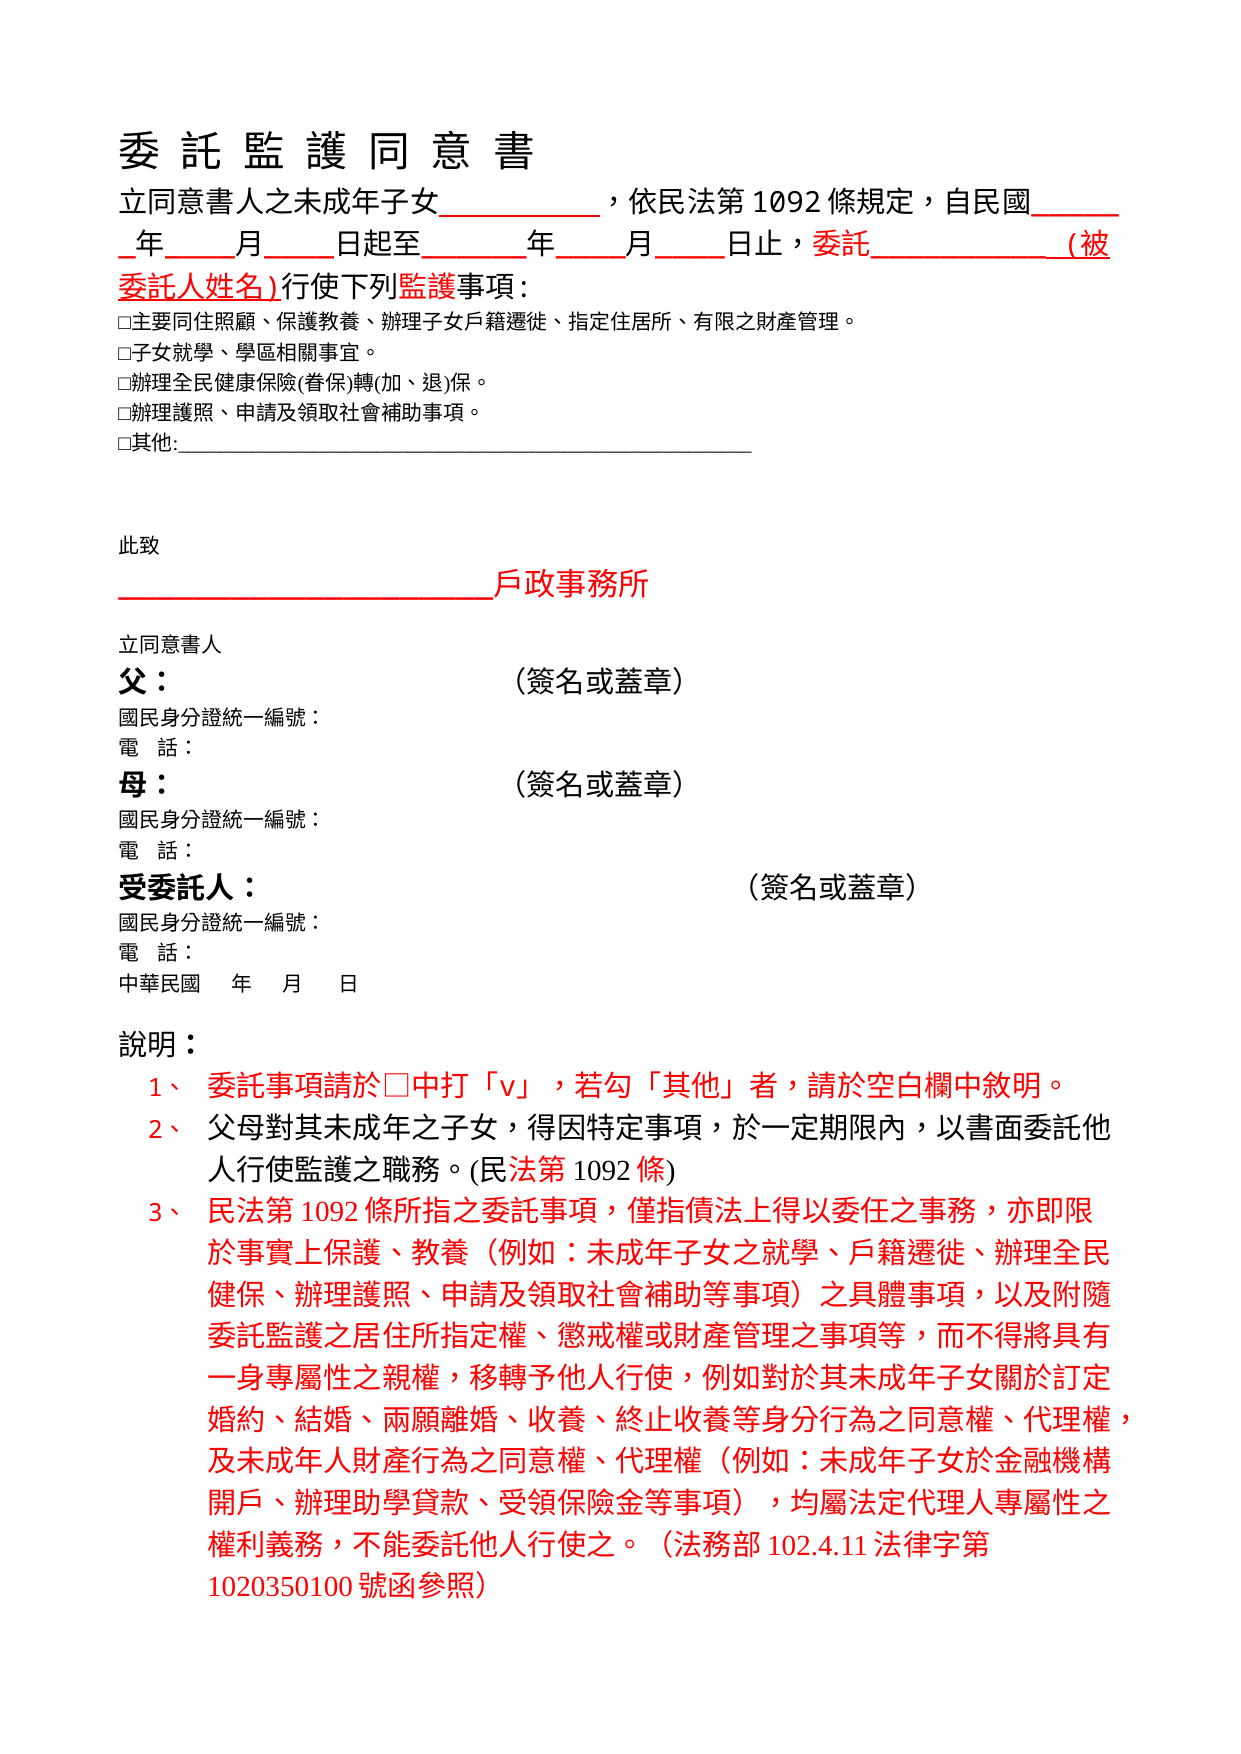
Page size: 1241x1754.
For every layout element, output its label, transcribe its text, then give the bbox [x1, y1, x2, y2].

text 說明： [118, 1021, 1122, 1063]
text □子女就學、學區相關事宜。 [118, 336, 1122, 366]
list 民法第1092條所指之委託事項，僅指債法上得以委任之事務，亦即限於事實上保護、教養（例如：未成年子女之就學、戶籍遷徙、辦理全民健保、辦理護照、申請及領取社會補助等事項）之具體事項，以及附隨委託監護之居住所指定權、懲戒權或財產管理之事項等，而不得將具有一身專屬性之親權，移轉予他人行使，例如對於其未成年子女關於訂定婚約、結婚、兩願離婚、收養、終止收養等身分行為之同意權、代理權，及未成年人財產行為之同意權、代理權（例如：未成年子女於金融機構開戶、辦理助學貸款、受領保險金等事項），均屬法定代理人專屬性之權利義務，不能委託他人行使之。（法務部102.4.11法律字第1020350100號函參照） [148, 1188, 1122, 1605]
text 委託監護同意書 [118, 118, 1122, 178]
text □辦理護照、申請及領取社會補助事項。 [118, 396, 1122, 426]
list 父母對其未成年之子女，得因特定事項，於一定期限內，以書面委託他人行使監護之職務。(民法第1092條) [148, 1105, 1122, 1188]
text 中華民國 年 月 日 [118, 967, 1122, 997]
list 委託事項請於□中打「v」，若勾「其他」者，請於空白欄中敘明。 [148, 1063, 1122, 1105]
text 父： （簽名或蓋章） [118, 659, 1122, 701]
text 電 話： [118, 937, 1122, 967]
text ____________________戶政事務所 [118, 559, 1122, 604]
text 國民身分證統一編號： [118, 906, 1122, 937]
text 受委託人： （簽名或蓋章） [118, 864, 1122, 906]
text 國民身分證統一編號： [118, 701, 1122, 731]
text 電 話： [118, 731, 1122, 761]
text □主要同住照顧、保護教養、辦理子女戶籍遷徙、指定住居所、有限之財產管理。 [118, 306, 1122, 336]
text 立同意書人 [118, 628, 1122, 659]
text 母： （簽名或蓋章） [118, 761, 1122, 804]
text □辦理全民健康保險(眷保)轉(加、退)保。 [118, 366, 1122, 396]
text 此致 [118, 529, 1122, 559]
text 電 話： [118, 834, 1122, 864]
text 國民身分證統一編號： [118, 804, 1122, 834]
text 立同意書人之未成年子女 ，依民法第1092條規定，自民國______年____月____日起至______年____月____日止，委託__________ (被委託人姓名)行使下列監護事項: [118, 178, 1122, 306]
text □其他:_______________________________________________________ [118, 426, 1122, 457]
